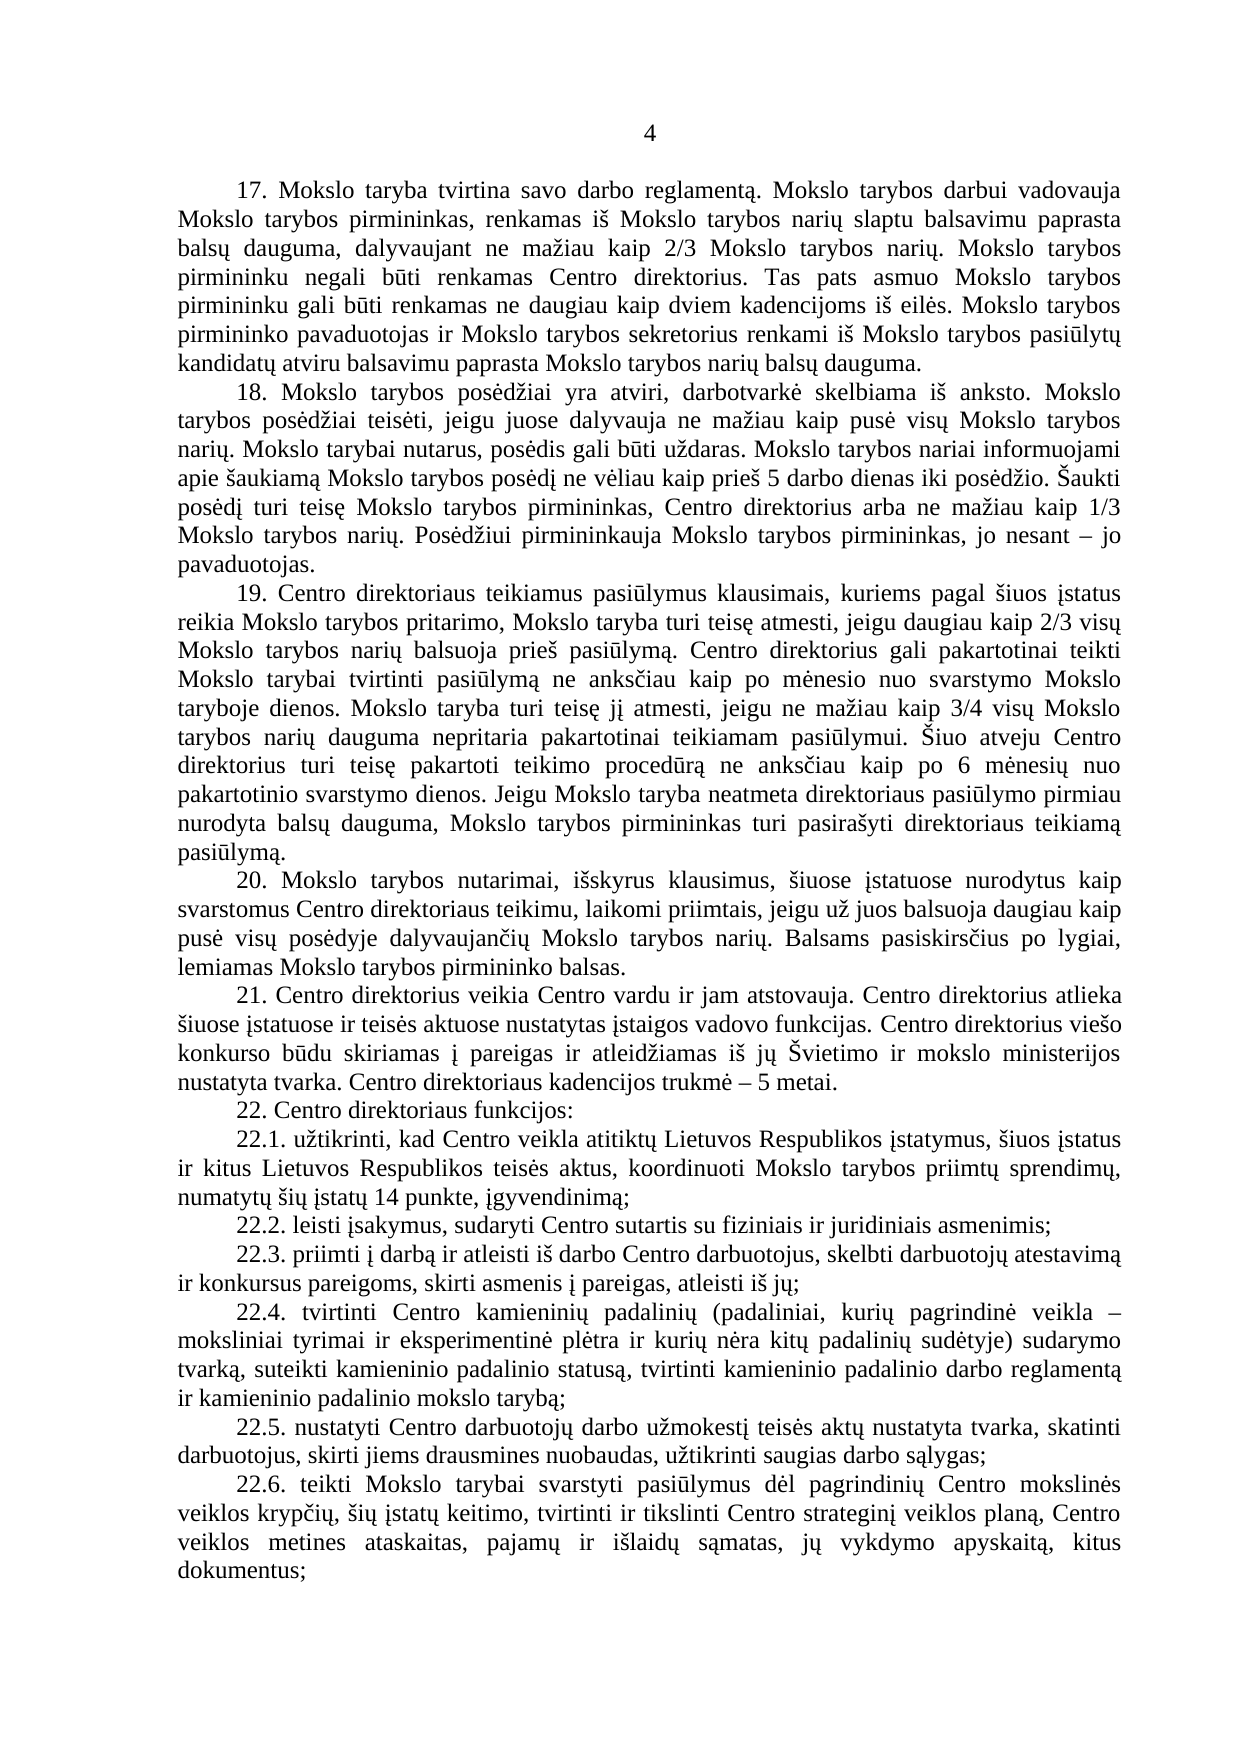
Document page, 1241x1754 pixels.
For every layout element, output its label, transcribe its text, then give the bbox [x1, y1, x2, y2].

text 22.5. nustatyti Centro darbuotojų darbo užmokestį teisės aktų nustatyta tvarka, skatinti darbuotojus, skirti jiems drausmines nuobaudas, užtikrinti saugias darbo sąlygas; [177, 1412, 1122, 1469]
text 22.3. priimti į darbą ir atleisti iš darbo Centro darbuotojus, skelbti darbuotojų atestavimą ir konkursus pareigoms, skirti asmenis į pareigas, atleisti iš jų; [177, 1239, 1122, 1297]
text 19. Centro direktoriaus teikiamus pasiūlymus klausimais, kuriems pagal šiuos įstatus reikia Mokslo tarybos pritarimo, Mokslo taryba turi teisę atmesti, jeigu daugiau kaip 2/3 visų Mokslo tarybos narių balsuoja prieš pasiūlymą. Centro direktorius gali pakartotinai teikti Mokslo tarybai tvirtinti pasiūlymą ne anksčiau kaip po mėnesio nuo svarstymo Mokslo taryboje dienos. Mokslo taryba turi teisę jį atmesti, jeigu ne mažiau kaip 3/4 visų Mokslo tarybos narių dauguma nepritaria pakartotinai teikiamam pasiūlymui. Šiuo atveju Centro direktorius turi teisę pakartoti teikimo procedūrą ne anksčiau kaip po 6 mėnesių nuo pakartotinio svarstymo dienos. Jeigu Mokslo taryba neatmeta direktoriaus pasiūlymo pirmiau nurodyta balsų dauguma, Mokslo tarybos pirmininkas turi pasirašyti direktoriaus teikiamą pasiūlymą. [177, 578, 1122, 866]
text 20. Mokslo tarybos nutarimai, išskyrus klausimus, šiuose įstatuose nurodytus kaip svarstomus Centro direktoriaus teikimu, laikomi priimtais, jeigu už juos balsuoja daugiau kaip pusė visų posėdyje dalyvaujančių Mokslo tarybos narių. Balsams pasiskirsčius po lygiai, lemiamas Mokslo tarybos pirmininko balsas. [177, 866, 1122, 981]
text 22. Centro direktoriaus funkcijos: [177, 1096, 1122, 1124]
text 22.1. užtikrinti, kad Centro veikla atitiktų Lietuvos Respublikos įstatymus, šiuos įstatus ir kitus Lietuvos Respublikos teisės aktus, koordinuoti Mokslo tarybos priimtų sprendimų, numatytų šių įstatų 14 punkte, įgyvendinimą; [177, 1124, 1122, 1211]
text 22.6. teikti Mokslo tarybai svarstyti pasiūlymus dėl pagrindinių Centro mokslinės veiklos krypčių, šių įstatų keitimo, tvirtinti ir tikslinti Centro strateginį veiklos planą, Centro veiklos metines ataskaitas, pajamų ir išlaidų sąmatas, jų vykdymo apyskaitą, kitus dokumentus; [177, 1469, 1122, 1584]
text 22.2. leisti įsakymus, sudaryti Centro sutartis su fiziniais ir juridiniais asmenimis; [177, 1211, 1122, 1239]
text 22.4. tvirtinti Centro kamieninių padalinių (padaliniai, kurių pagrindinė veikla – moksliniai tyrimai ir eksperimentinė plėtra ir kurių nėra kitų padalinių sudėtyje) sudarymo tvarką, suteikti kamieninio padalinio statusą, tvirtinti kamieninio padalinio darbo reglamentą ir kamieninio padalinio mokslo tarybą; [177, 1297, 1122, 1412]
text 21. Centro direktorius veikia Centro vardu ir jam atstovauja. Centro direktorius atlieka šiuose įstatuose ir teisės aktuose nustatytas įstaigos vadovo funkcijas. Centro direktorius viešo konkurso būdu skiriamas į pareigas ir atleidžiamas iš jų Švietimo ir mokslo ministerijos nustatyta tvarka. Centro direktoriaus kadencijos trukmė – 5 metai. [177, 981, 1122, 1096]
text 18. Mokslo tarybos posėdžiai yra atviri, darbotvarkė skelbiama iš anksto. Mokslo tarybos posėdžiai teisėti, jeigu juose dalyvauja ne mažiau kaip pusė visų Mokslo tarybos narių. Mokslo tarybai nutarus, posėdis gali būti uždaras. Mokslo tarybos nariai informuojami apie šaukiamą Mokslo tarybos posėdį ne vėliau kaip prieš 5 darbo dienas iki posėdžio. Šaukti posėdį turi teisę Mokslo tarybos pirmininkas, Centro direktorius arba ne mažiau kaip 1/3 Mokslo tarybos narių. Posėdžiui pirmininkauja Mokslo tarybos pirmininkas, jo nesant – jo pavaduotojas. [177, 377, 1122, 578]
text 17. Mokslo taryba tvirtina savo darbo reglamentą. Mokslo tarybos darbui vadovauja Mokslo tarybos pirmininkas, renkamas iš Mokslo tarybos narių slaptu balsavimu paprasta balsų dauguma, dalyvaujant ne mažiau kaip 2/3 Mokslo tarybos narių. Mokslo tarybos pirmininku negali būti renkamas Centro direktorius. Tas pats asmuo Mokslo tarybos pirmininku gali būti renkamas ne daugiau kaip dviem kadencijoms iš eilės. Mokslo tarybos pirmininko pavaduotojas ir Mokslo tarybos sekretorius renkami iš Mokslo tarybos pasiūlytų kandidatų atviru balsavimu paprasta Mokslo tarybos narių balsų dauguma. [177, 176, 1122, 377]
